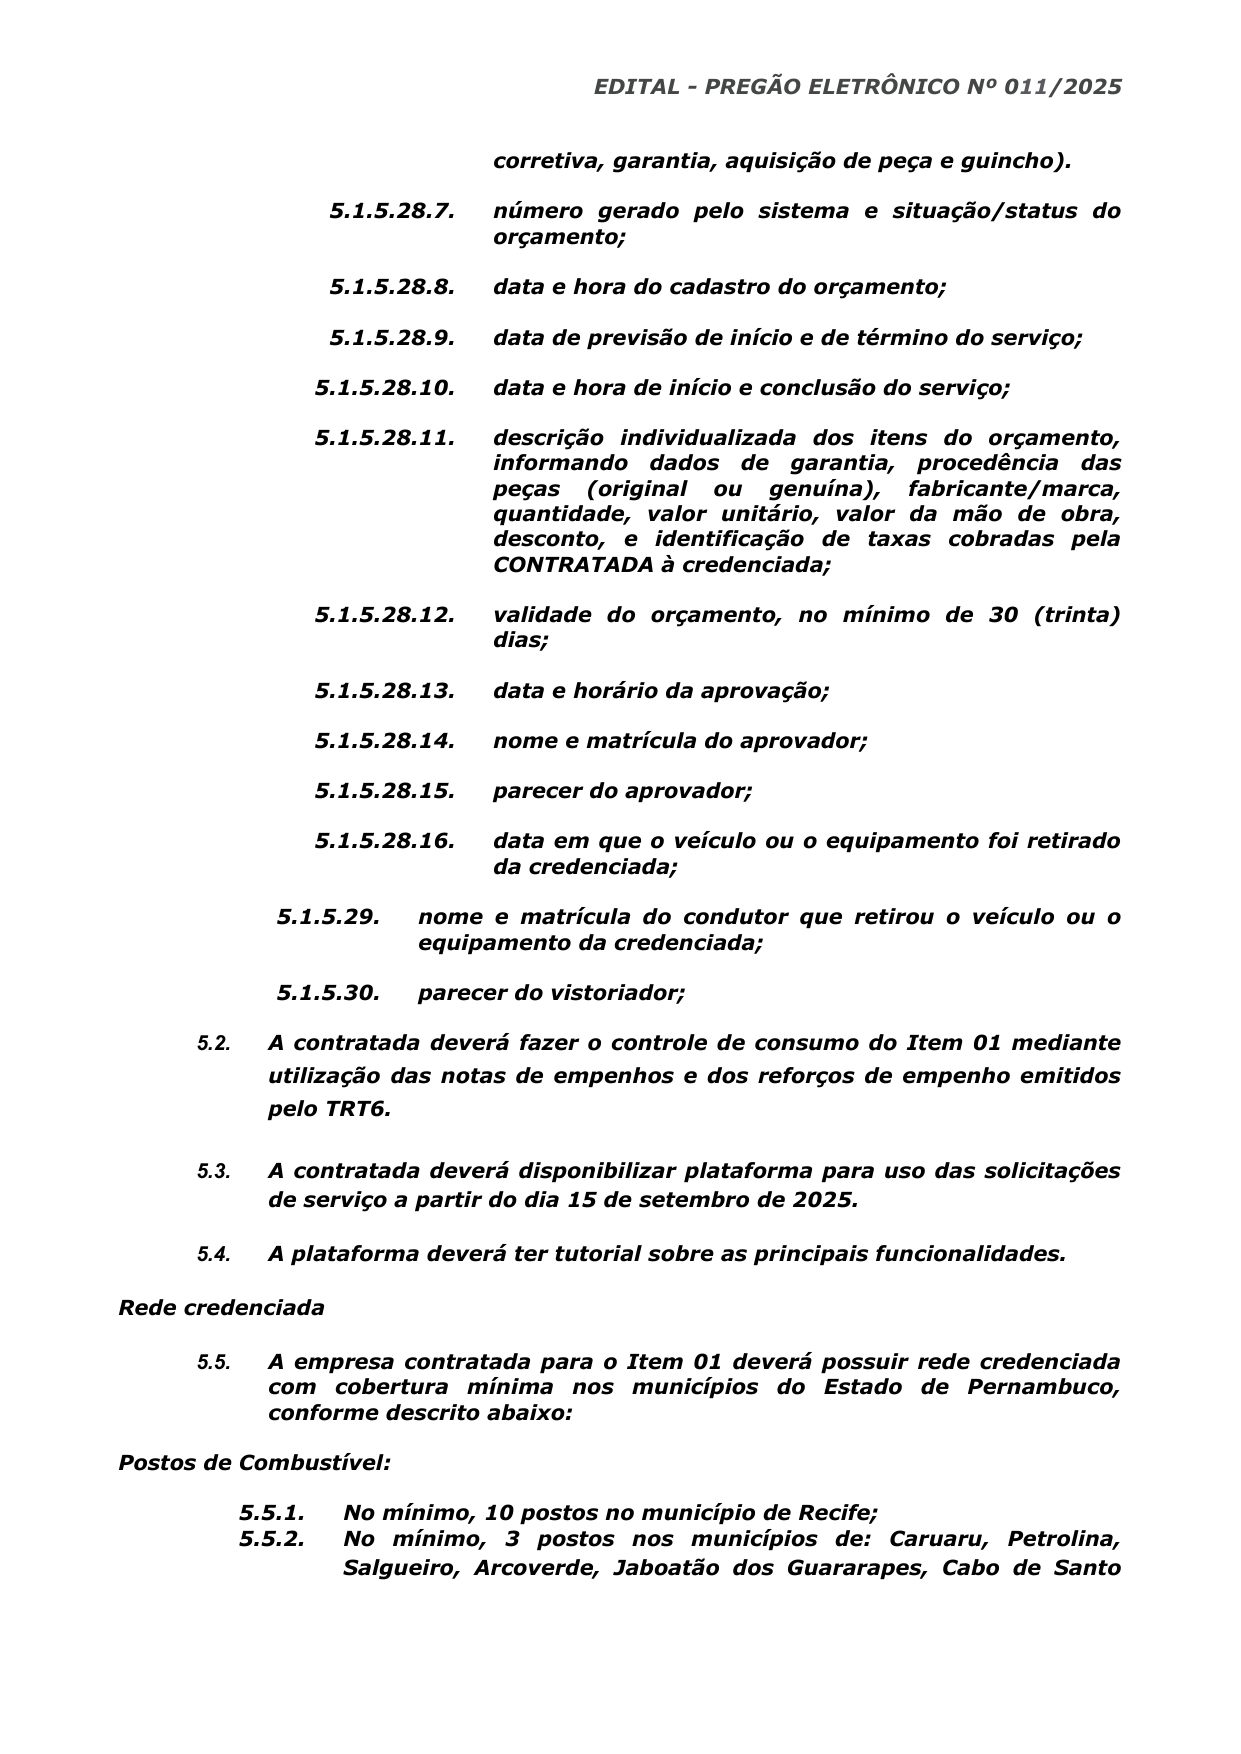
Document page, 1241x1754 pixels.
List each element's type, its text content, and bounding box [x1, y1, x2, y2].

list data e hora de início e conclusão do serviço; [456, 374, 1122, 399]
text Rede credenciada [118, 1294, 1122, 1320]
list data de previsão de início e de término do serviço; [456, 324, 1122, 349]
list nome e matrícula do aprovador; [456, 727, 1122, 753]
list data em que o veículo ou o equipamento foi retirado da credenciada; [456, 828, 1122, 879]
list A contratada deverá disponibilizar plataforma para uso das solicitações de serviço a partir do dia 15 de setembro de 2025. [231, 1157, 1122, 1212]
text Postos de Combustível: [118, 1449, 1122, 1475]
list parecer do aprovador; [456, 778, 1122, 803]
list número gerado pelo sistema e situação/status do orçamento; [456, 198, 1122, 249]
list nome e matrícula do condutor que retirou o veículo ou o equipamento da credenciada; [381, 904, 1122, 954]
list A plataforma deverá ter tutorial sobre as principais funcionalidades. [231, 1240, 1122, 1266]
list data e hora do cadastro do orçamento; [456, 274, 1122, 299]
list corretiva, garantia, aquisição de peça e guincho). [456, 148, 1122, 173]
list descrição individualizada dos itens do orçamento, informando dados de garantia, procedência das peças (original ou genuína), fabricante/marca, quantidade, valor unitário, valor da mão de obra, desconto, e identificação de taxas cobradas pela CONTRATADA à credenciada; [456, 424, 1122, 576]
list data e horário da aprovação; [456, 677, 1122, 702]
list No mínimo, 10 postos no município de Recife; [306, 1500, 1122, 1525]
list No mínimo, 3 postos nos municípios de: Caruaru, Petrolina, Salgueiro, Arcoverde, Jaboatão dos Guararapes, Cabo de Santo [306, 1525, 1122, 1579]
list parecer do vistoriador; [381, 979, 1122, 1004]
list A empresa contratada para o Item 01 deverá possuir rede credenciada com cobertura mínima nos municípios do Estado de Pernambuco, conforme descrito abaixo: [231, 1348, 1122, 1424]
list A contratada deverá fazer o controle de consumo do Item 01 mediante utilização das notas de empenhos e dos reforços de empenho emitidos pelo TRT6. [231, 1029, 1122, 1121]
list validade do orçamento, no mínimo de 30 (trinta) dias; [456, 601, 1122, 652]
